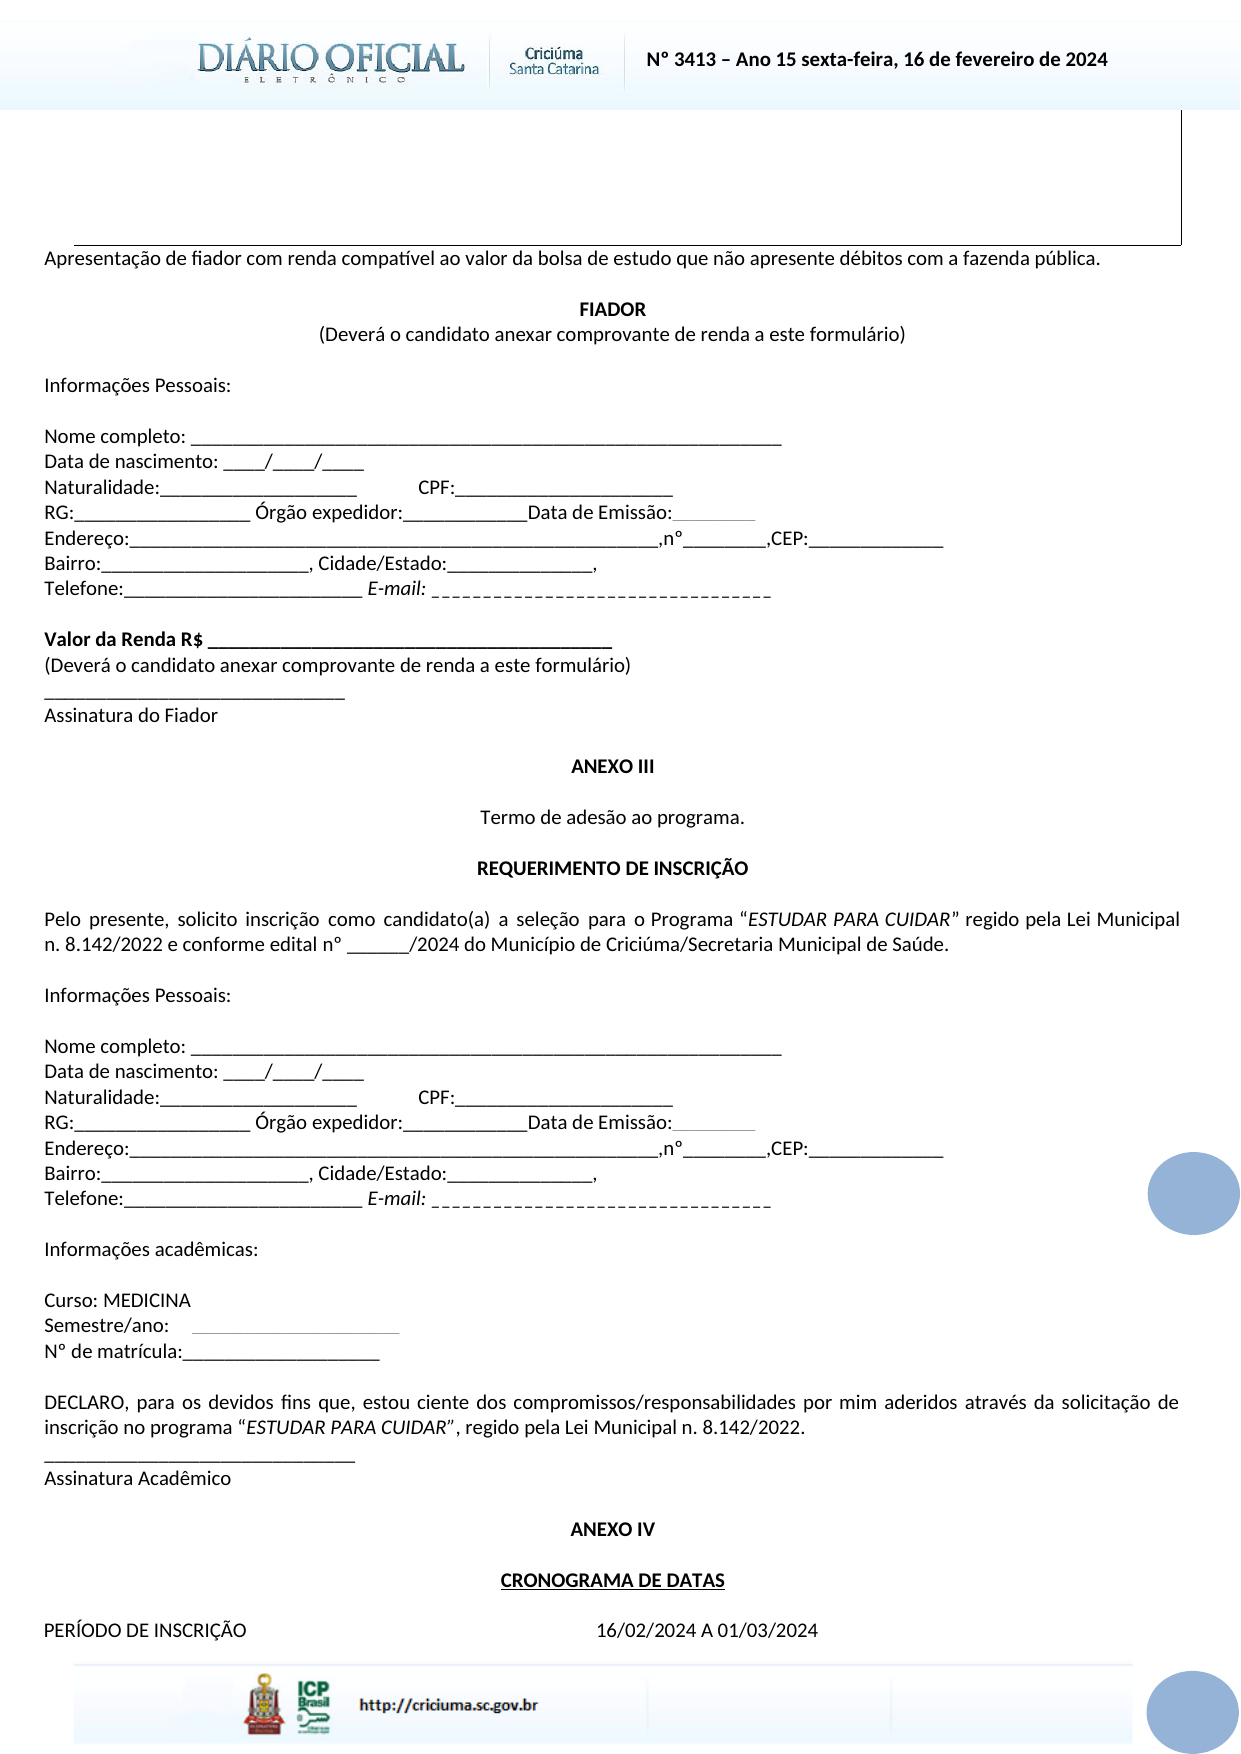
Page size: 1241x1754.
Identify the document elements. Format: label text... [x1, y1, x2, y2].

text Telefone:_______________________ E-mail: _________________________________ [44, 1186, 1151, 1211]
text Endereço:___________________________________________________,nº________,CEP:_____________ Bairro:____________________, Cidade/Estado:______________, [44, 1135, 1181, 1186]
text RG:_________________ Órgão expedidor:____________Data de Emissão:________ [44, 499, 1181, 525]
text DECLARO, para os devidos fins que, estou ciente dos compromissos/responsabilidades por mim aderidos através da solicitação de inscrição no programa “ESTUDAR PARA CUIDAR”, regido pela Lei Municipal n. 8.142/2022. [44, 1389, 1181, 1440]
text Assinatura do Fiador [44, 703, 1181, 728]
text REQUERIMENTO DE INSCRIÇÃO [44, 855, 1181, 881]
text Data de nascimento: ____/____/____ [44, 448, 1181, 474]
text Naturalidade:___________________ CPF:_____________________ [44, 1084, 1181, 1109]
text Nº de matrícula:___________________ [44, 1338, 1181, 1363]
text Valor da Renda R$ _______________________________________ [44, 626, 1181, 652]
text Informações Pessoais: [44, 372, 1181, 398]
text CRONOGRAMA DE DATAS [44, 1567, 1181, 1592]
text Assinatura Acadêmico [44, 1465, 1181, 1491]
text Data de nascimento: ____/____/____ [44, 1058, 1181, 1084]
text Naturalidade:___________________ CPF:_____________________ [44, 474, 1181, 499]
text Nome completo: _________________________________________________________ [44, 1033, 1181, 1058]
text Curso: MEDICINA [44, 1287, 1181, 1313]
text Apresentação de fiador com renda compatível ao valor da bolsa de estudo que não apresente débitos com a fazenda pública. [44, 245, 1181, 271]
text RG:_________________ Órgão expedidor:____________Data de Emissão:________ [44, 1109, 1181, 1135]
table_header 16/02/2024 A 01/03/2024 [596, 1618, 1181, 1643]
text Nome completo: _________________________________________________________ [44, 423, 1181, 448]
text (Deverá o candidato anexar comprovante de renda a este formulário) [44, 652, 1181, 677]
text Endereço:___________________________________________________,nº________,CEP:_____________ Bairro:____________________, Cidade/Estado:______________, [44, 525, 1181, 576]
text ______________________________ [44, 1440, 1181, 1465]
text Telefone:_______________________ E-mail: _________________________________ [44, 576, 1181, 601]
text Semestre/ano: ____________________ [44, 1313, 1181, 1338]
text (Deverá o candidato anexar comprovante de renda a este formulário) [44, 321, 1181, 347]
text ANEXO IV [44, 1516, 1181, 1541]
text _____________________________ [44, 677, 1181, 703]
text FIADOR [44, 296, 1181, 321]
text ANEXO III [44, 753, 1181, 779]
text Informações acadêmicas: [44, 1236, 1181, 1262]
text Informações Pessoais: [44, 982, 1181, 1008]
text Pelo presente, solicito inscrição como candidato(a) a seleção para o Programa “ESTUDAR PARA CUIDAR” regido pela Lei Municipal n. 8.142/2022 e conforme edital nº ______/2024 do Município de Criciúma/Secretaria Municipal de Saúde. [44, 906, 1181, 957]
text Termo de adesão ao programa. [44, 804, 1181, 830]
table_header PERÍODO DE INSCRIÇÃO [44, 1618, 596, 1643]
